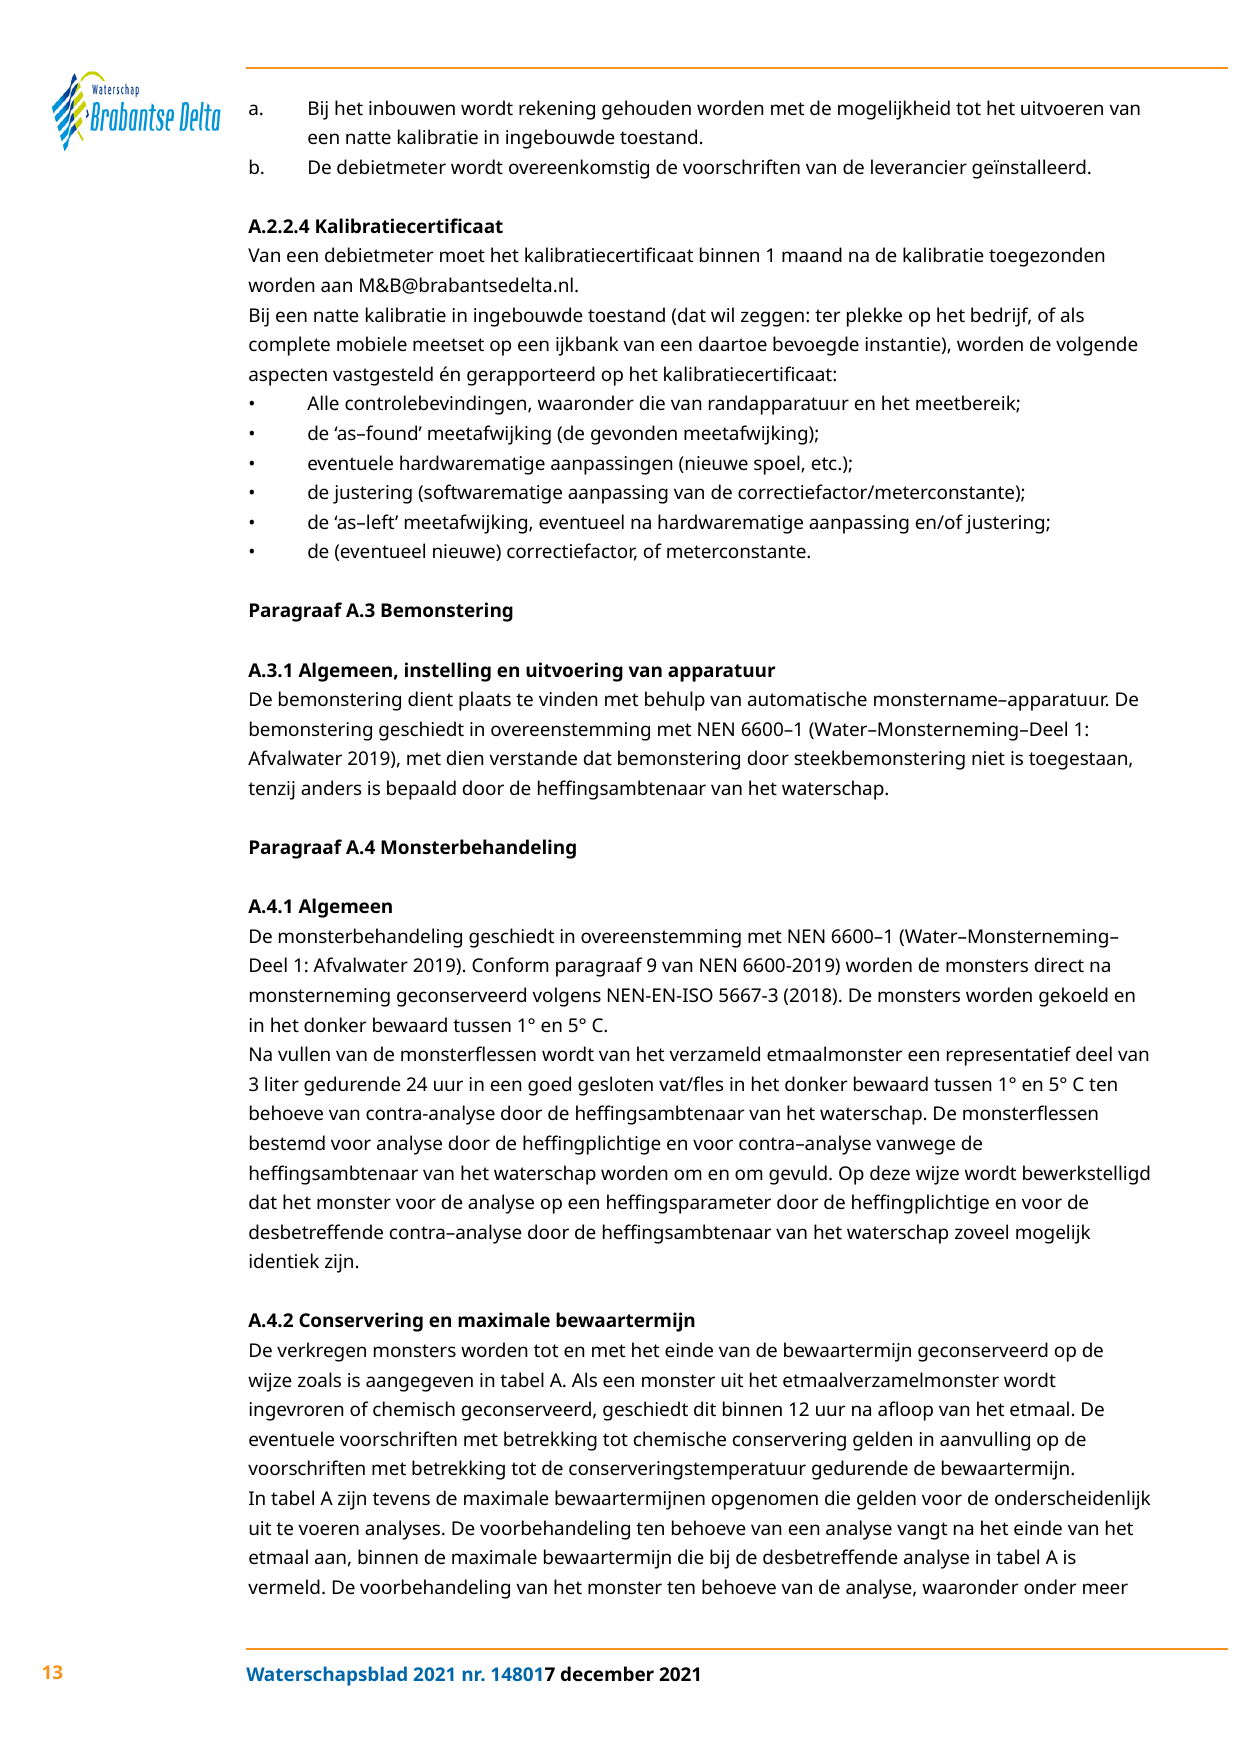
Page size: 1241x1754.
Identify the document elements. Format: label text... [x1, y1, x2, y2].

text A.4.1 Algemeen [248, 893, 1152, 919]
list de justering (softwarematige aanpassing van de correctiefactor/meterconstante); [248, 479, 1152, 505]
text De bemonstering dient plaats te vinden met behulp van automatische monstername–apparatuur. De bemonstering geschiedt in overeenstemming met NEN 6600–1 (Water–Monsterneming–Deel 1: Afvalwater 2019), met dien verstande dat bemonstering door steekbemonstering niet is toegestaan, tenzij anders is bepaald door de heffingsambtenaar van het waterschap. [248, 686, 1152, 801]
text Paragraaf A.3 Bemonstering [248, 598, 1152, 623]
text Van een debietmeter moet het kalibratiecertificaat binnen 1 maand na de kalibratie toegezonden worden aan M&B@brabantsedelta.nl. [248, 243, 1152, 298]
list Alle controlebevindingen, waaronder die van randapparatuur en het meetbereik; [248, 391, 1152, 416]
text uit te voeren analyses. De voorbehandeling ten behoeve van een analyse vangt na het einde van het etmaal aan, binnen de maximale bewaartermijn die bij de desbetreffende analyse in tabel A is vermeld. De voorbehandeling van het monster ten behoeve van de analyse, waaronder onder meer [248, 1515, 1152, 1600]
text De monsterbehandeling geschiedt in overeenstemming met NEN 6600–1 (Water–Monsterneming–Deel 1: Afvalwater 2019). Conform paragraaf 9 van NEN 6600-2019) worden de monsters direct na monsterneming geconserveerd volgens NEN-EN-ISO 5667-3 (2018). De monsters worden gekoeld en in het donker bewaard tussen 1° en 5° C. [248, 923, 1152, 1038]
text A.2.2.4 Kalibratiecertificaat [248, 213, 1152, 239]
list de ‘as–found’ meetafwijking (de gevonden meetafwijking); [248, 420, 1152, 446]
list de (eventueel nieuwe) correctiefactor, of meterconstante. [248, 538, 1152, 564]
list de ‘as–left’ meetafwijking, eventueel na hardwarematige aanpassing en/of justering; [248, 509, 1152, 535]
text A.3.1 Algemeen, instelling en uitvoering van apparatuur [248, 657, 1152, 683]
list De debietmeter wordt overeenkomstig de voorschriften van de leverancier geïnstalleerd. [248, 154, 1152, 180]
text A.4.2 Conservering en maximale bewaartermijn [248, 1308, 1152, 1333]
text Paragraaf A.4 Monsterbehandeling [248, 834, 1152, 860]
text Na vullen van de monsterflessen wordt van het verzameld etmaalmonster een representatief deel van 3 liter gedurende 24 uur in een goed gesloten vat/fles in het donker bewaard tussen 1° en 5° C ten behoeve van contra-analyse door de heffingsambtenaar van het waterschap. De monsterflessen bestemd voor analyse door de heffingplichtige en voor contra–analyse vanwege de heffingsambtenaar van het waterschap worden om en om gevuld. Op deze wijze wordt bewerkstelligd dat het monster voor de analyse op een heffingsparameter door de heffingplichtige en voor de desbetreffende contra–analyse door de heffingsambtenaar van het waterschap zoveel mogelijk identiek zijn. [248, 1041, 1152, 1274]
text In tabel A zijn tevens de maximale bewaartermijnen opgenomen die gelden voor de onderscheidenlijk [248, 1485, 1152, 1511]
text complete mobiele meetset op een ijkbank van een daartoe bevoegde instantie), worden de volgende aspecten vastgesteld én gerapporteerd op het kalibratiecertificaat: [248, 331, 1152, 387]
list eventuele hardwarematige aanpassingen (nieuwe spoel, etc.); [248, 450, 1152, 476]
text Bij een natte kalibratie in ingebouwde toestand (dat wil zeggen: ter plekke op het bedrijf, of als [248, 302, 1152, 328]
list Bij het inbouwen wordt rekening gehouden worden met de mogelijkheid tot het uitvoeren van een natte kalibratie in ingebouwde toestand. [248, 95, 1152, 150]
text De verkregen monsters worden tot en met het einde van de bewaartermijn geconserveerd op de wijze zoals is aangegeven in tabel A. Als een monster uit het etmaalverzamelmonster wordt ingevroren of chemisch geconserveerd, geschiedt dit binnen 12 uur na afloop van het etmaal. De eventuele voorschriften met betrekking tot chemische conservering gelden in aanvulling op de voorschriften met betrekking tot de conserveringstemperatuur gedurende de bewaartermijn. [248, 1337, 1152, 1481]
picture [41, 47, 231, 172]
